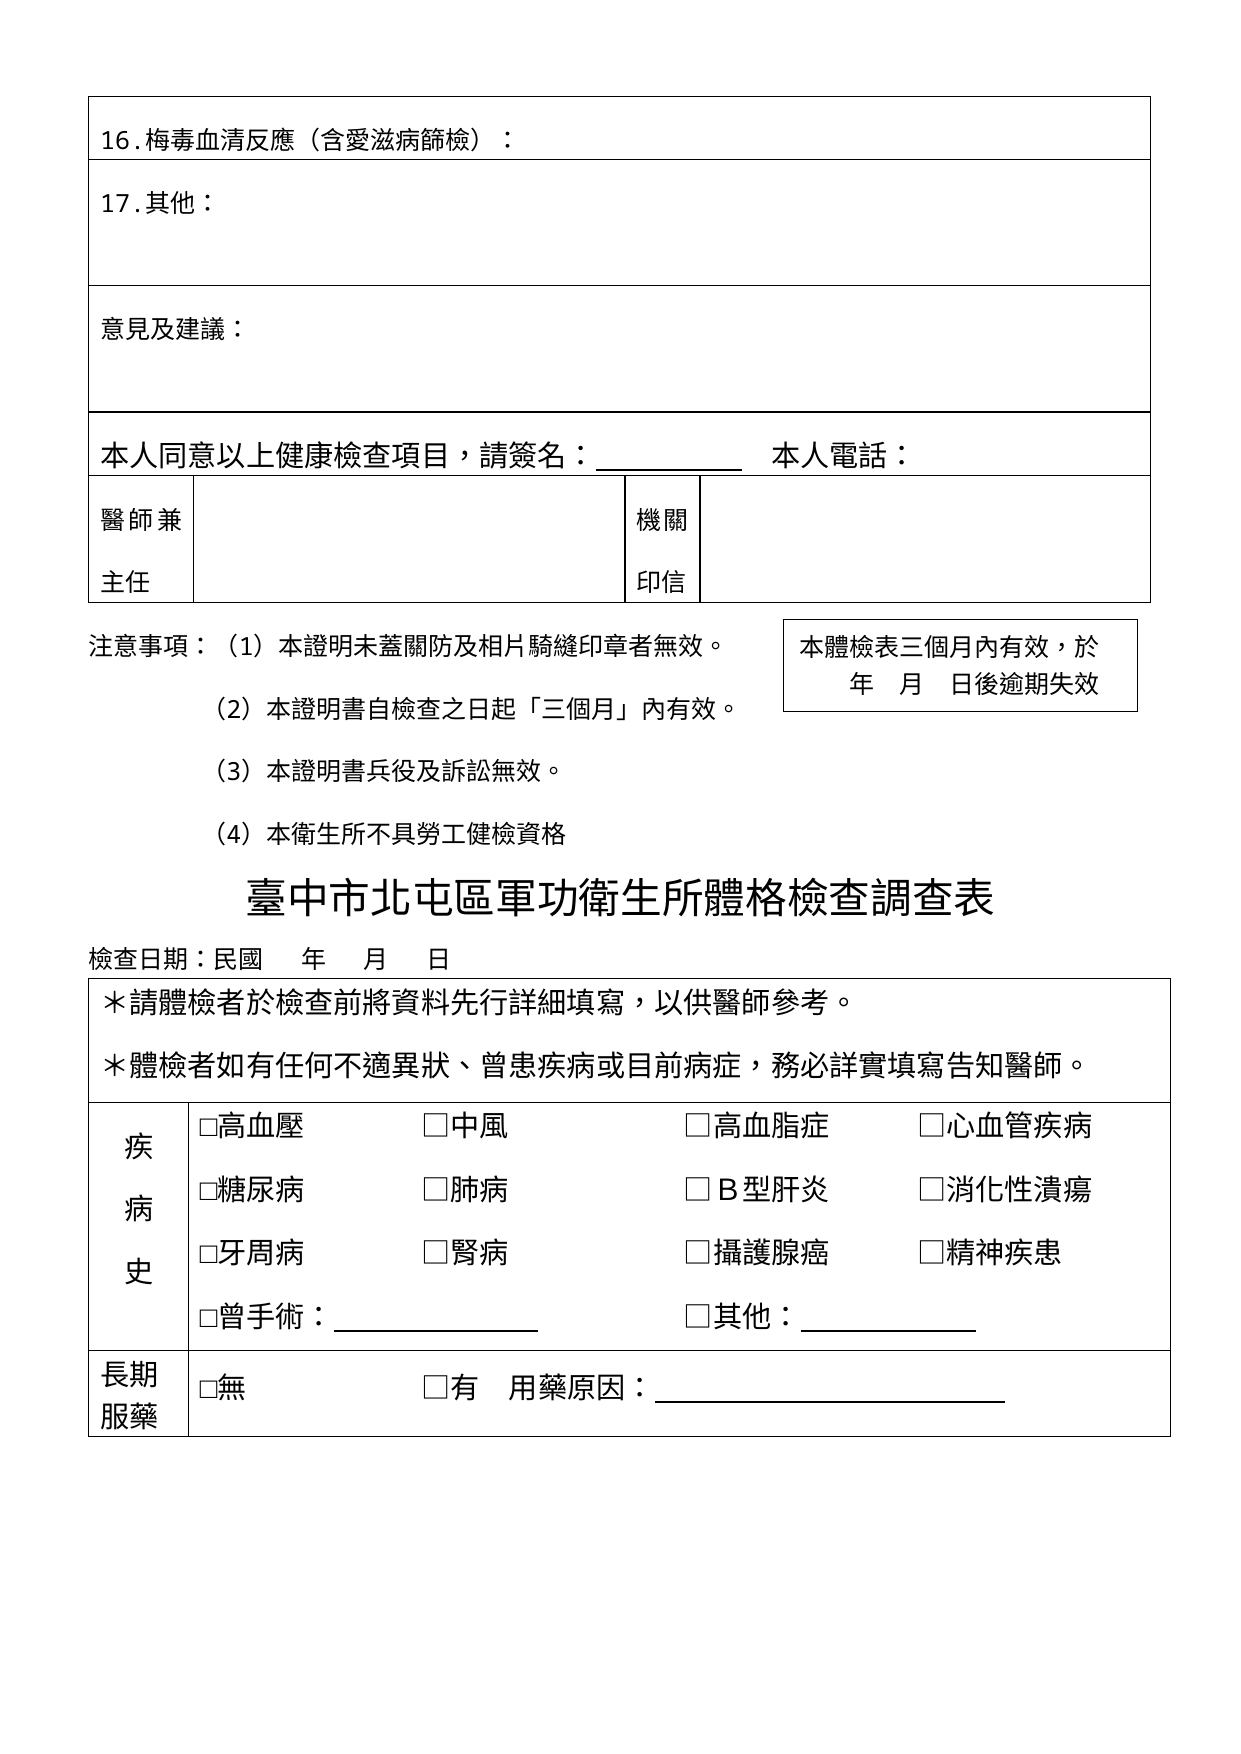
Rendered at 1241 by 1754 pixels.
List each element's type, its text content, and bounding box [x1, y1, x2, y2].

text 臺中市北屯區軍功衛生所體格檢查調查表 [89, 853, 1152, 916]
text （2）本證明書自檢查之日起「三個月」內有效。 [201, 666, 1152, 728]
table_cell 醫師兼主任 [89, 476, 193, 602]
text （3）本證明書兵役及訴訟無效。 [201, 728, 1152, 791]
text 年 月 日後逾期失效 [799, 664, 1122, 700]
text 檢查日期：民國 年 月 日 [89, 916, 1152, 978]
table_cell 疾病史 [89, 1103, 188, 1350]
table_cell 意見及建議： [89, 286, 1150, 411]
text 注意事項：（1）本證明未蓋關防及相片騎縫印章者無效。 [89, 603, 1152, 712]
table_cell 長期服藥 [89, 1351, 188, 1436]
table_cell 16.梅毒血清反應（含愛滋病篩檢）： [89, 97, 1150, 159]
text 本體檢表三個月內有效，於 [799, 628, 1122, 664]
table_cell 本人同意以上健康檢查項目，請簽名： 本人電話： [89, 413, 1150, 475]
table_cell 17.其他： [89, 160, 1150, 285]
table_cell [194, 476, 624, 602]
table_cell □高血壓 □中風 □高血脂症 □心血管疾病 □糖尿病 □肺病 □Ｂ型肝炎 □消化性潰瘍 □牙周病 □腎病 □攝護腺癌 □精神疾患 □曾手術： □其他： [189, 1103, 1170, 1350]
table_header ＊請體檢者於檢查前將資料先行詳細填寫，以供醫師參考。 ＊體檢者如有任何不適異狀、曾患疾病或目前病症，務必詳實填寫告知醫師。 [89, 979, 1170, 1102]
text （4）本衛生所不具勞工健檢資格 [201, 791, 1152, 853]
table_cell □無 □有 用藥原因： [189, 1351, 1170, 1436]
table_cell 機關印信 [626, 476, 699, 602]
table_cell [701, 476, 1150, 602]
